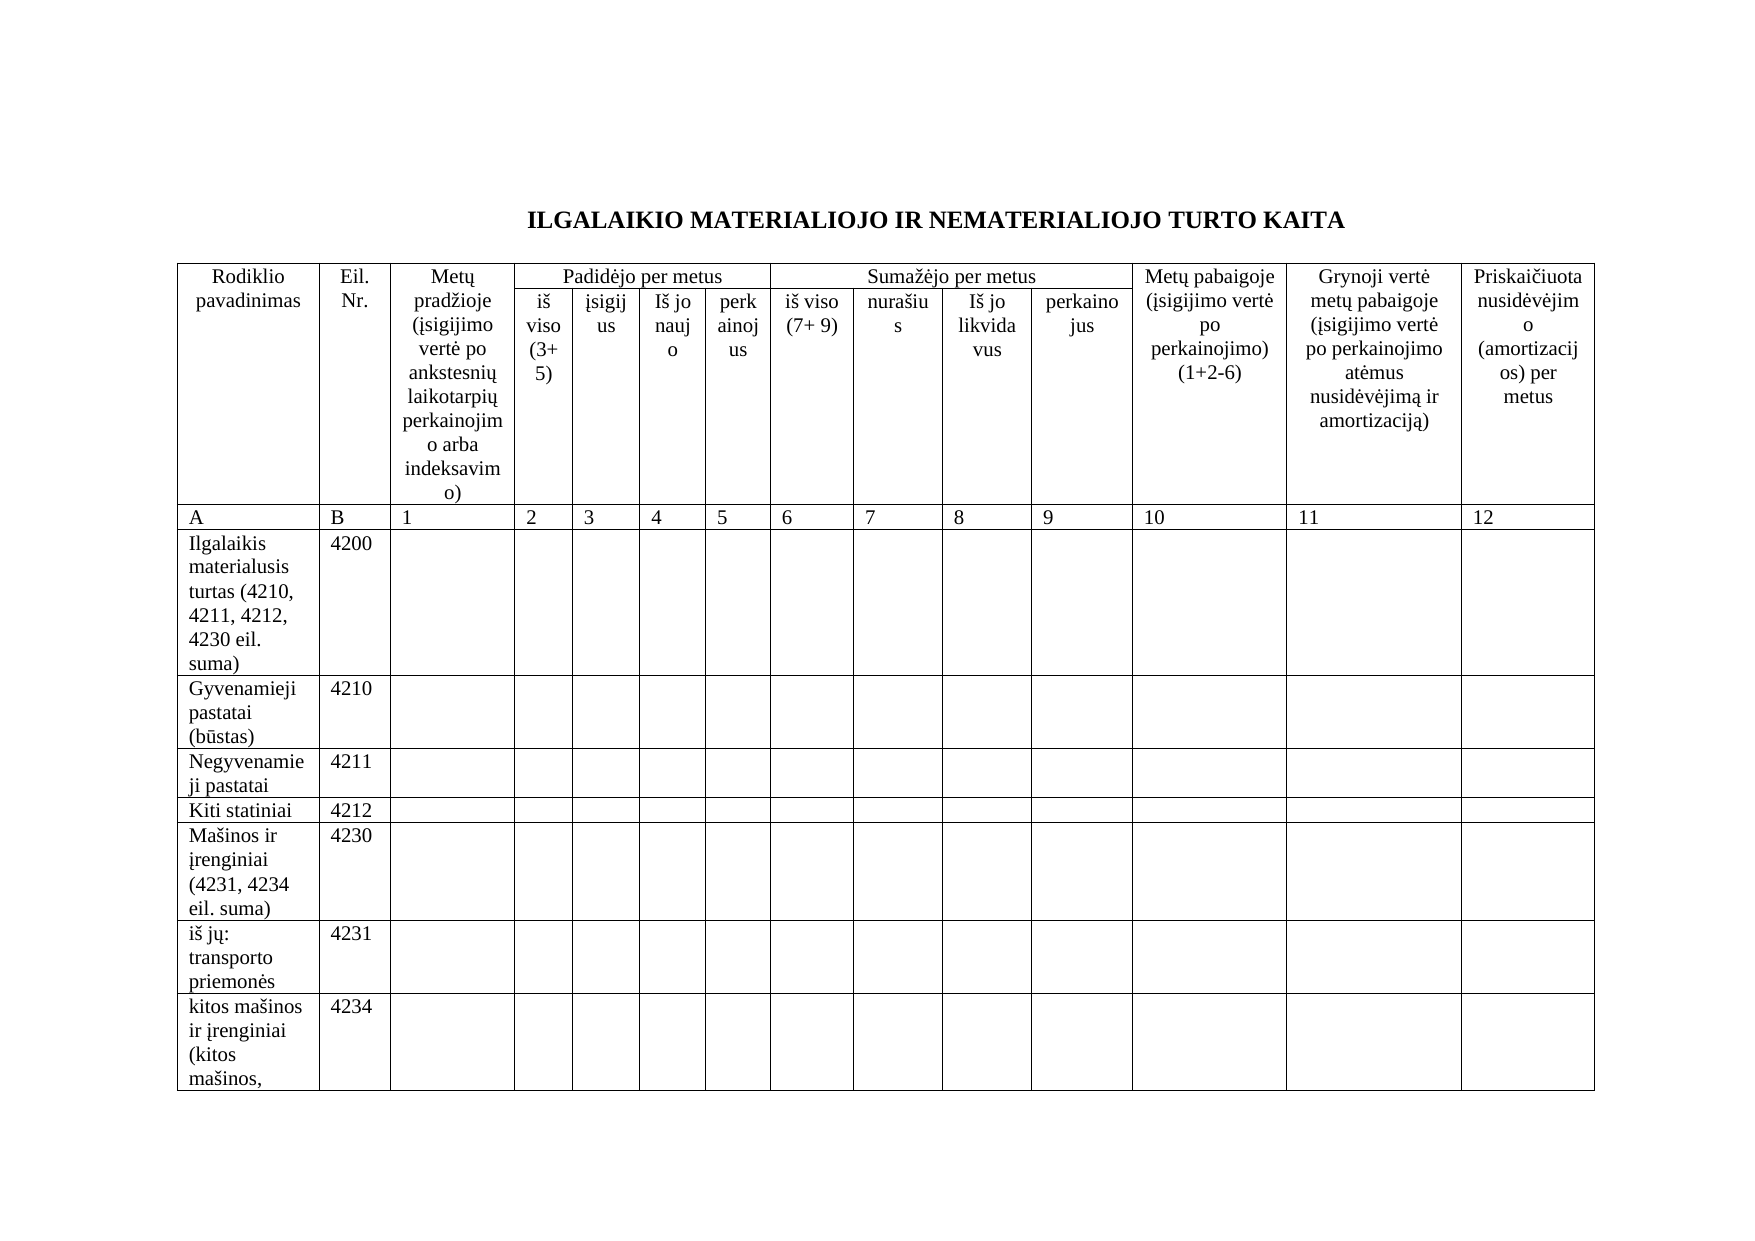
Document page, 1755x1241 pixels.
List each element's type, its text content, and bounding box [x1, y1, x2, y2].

table_cell perkainojus [706, 289, 770, 504]
table_cell [771, 676, 853, 748]
table_header Eil. Nr. [320, 264, 390, 504]
table_cell [1133, 921, 1286, 993]
table_cell [640, 798, 705, 822]
table_cell 6 [771, 505, 853, 529]
table_cell 2 [515, 505, 572, 529]
table_cell [573, 749, 639, 797]
table_cell [1287, 823, 1461, 919]
table_cell 4230 [320, 823, 390, 919]
table_cell [573, 823, 639, 919]
table_cell [573, 676, 639, 748]
table_header Metų pradžioje (įsigijimo vertė po ankstesnių laikotarpių perkainojimo arba indeksavimo) [391, 264, 514, 504]
table_cell [640, 921, 705, 993]
table_cell [1032, 994, 1132, 1090]
table_cell [640, 530, 705, 675]
table_cell [391, 676, 514, 748]
table_cell iš viso (3+ 5) [515, 289, 572, 504]
table_cell [854, 798, 942, 822]
table_cell [1032, 676, 1132, 748]
table_cell [854, 921, 942, 993]
table_cell [573, 994, 639, 1090]
table_cell [771, 921, 853, 993]
table_cell Iš jo likvidavus [943, 289, 1031, 504]
table_cell [515, 994, 572, 1090]
table_cell 4231 [320, 921, 390, 993]
table_cell 8 [943, 505, 1031, 529]
table_cell [1133, 823, 1286, 919]
table_cell [943, 921, 1031, 993]
table_cell [943, 676, 1031, 748]
table_cell [706, 749, 770, 797]
table_header Padidėjo per metus [515, 264, 770, 288]
table_cell 11 [1287, 505, 1461, 529]
table_cell [706, 676, 770, 748]
table_cell [706, 994, 770, 1090]
table_cell B [320, 505, 390, 529]
table_cell [640, 823, 705, 919]
table_cell [1462, 994, 1594, 1090]
table_header Sumažėjo per metus [771, 264, 1132, 288]
table_cell 1 [391, 505, 514, 529]
table_cell įsigijus [573, 289, 639, 504]
text ILGALAIKIO MATERIALIOJO IR NEMATERIALIOJO TURTO KAITA [177, 205, 1695, 234]
table_cell 4211 [320, 749, 390, 797]
table_cell Negyvenamieji pastatai [178, 749, 319, 797]
table_cell 4210 [320, 676, 390, 748]
table_cell [1133, 994, 1286, 1090]
table_header Rodiklio pavadinimas [178, 264, 319, 504]
table_cell [1133, 530, 1286, 675]
table_cell [1133, 749, 1286, 797]
table_cell [706, 798, 770, 822]
table_cell [854, 749, 942, 797]
table_cell [706, 530, 770, 675]
table_cell [771, 823, 853, 919]
table_cell 5 [706, 505, 770, 529]
table_cell [573, 798, 639, 822]
table_cell [1462, 921, 1594, 993]
table_cell [1032, 823, 1132, 919]
table_cell [573, 530, 639, 675]
table_cell [515, 823, 572, 919]
table_cell [515, 530, 572, 675]
table_cell [1287, 994, 1461, 1090]
table_cell [854, 530, 942, 675]
table_cell [771, 530, 853, 675]
table_cell [943, 749, 1031, 797]
table_cell [771, 749, 853, 797]
table_cell [1032, 798, 1132, 822]
table_cell [515, 749, 572, 797]
table_cell [854, 823, 942, 919]
table_cell [515, 676, 572, 748]
table_cell [854, 676, 942, 748]
table_cell 4234 [320, 994, 390, 1090]
table_cell 7 [854, 505, 942, 529]
table_cell [640, 994, 705, 1090]
table_header Metų pabaigoje (įsigijimo vertė po perkainojimo) (1+2-6) [1133, 264, 1286, 504]
table_cell [391, 798, 514, 822]
table_cell 12 [1462, 505, 1594, 529]
table_cell [1133, 676, 1286, 748]
table_cell [391, 530, 514, 675]
table_cell 4200 [320, 530, 390, 675]
table_cell perkainojus [1032, 289, 1132, 504]
table_cell iš viso (7+ 9) [771, 289, 853, 504]
table_cell [391, 749, 514, 797]
table_header Priskaičiuota nusidėvėjimo (amortizacijos) per metus [1462, 264, 1594, 504]
table_cell [771, 798, 853, 822]
table_cell [1462, 823, 1594, 919]
table_cell [1287, 530, 1461, 675]
table_cell [1462, 749, 1594, 797]
table_cell [515, 798, 572, 822]
table_cell [943, 994, 1031, 1090]
table_cell Kiti statiniai [178, 798, 319, 822]
table_cell [943, 823, 1031, 919]
table_cell [573, 921, 639, 993]
table_cell A [178, 505, 319, 529]
table_cell iš jų: transporto priemonės [178, 921, 319, 993]
table_cell 10 [1133, 505, 1286, 529]
table_cell [1287, 749, 1461, 797]
table_cell [706, 823, 770, 919]
table_cell 4 [640, 505, 705, 529]
table_cell [1462, 676, 1594, 748]
table_cell [1287, 798, 1461, 822]
table_cell [391, 823, 514, 919]
table_cell [1287, 921, 1461, 993]
table_cell 3 [573, 505, 639, 529]
table_header Grynoji vertė metų pabaigoje (įsigijimo vertė po perkainojimo atėmus nusidėvėjimą ir amortizaciją) [1287, 264, 1461, 504]
table_cell Ilgalaikis materialusis turtas (4210, 4211, 4212, 4230 eil. suma) [178, 530, 319, 675]
table_cell [1032, 749, 1132, 797]
table_cell Gyvenamieji pastatai (būstas) [178, 676, 319, 748]
table_cell [515, 921, 572, 993]
table_cell [706, 921, 770, 993]
table_cell 9 [1032, 505, 1132, 529]
table_cell [640, 676, 705, 748]
table_cell Mašinos ir įrenginiai (4231, 4234 eil. suma) [178, 823, 319, 919]
table_cell [1032, 530, 1132, 675]
table_cell [771, 994, 853, 1090]
table_cell [391, 921, 514, 993]
table_cell Iš jo naujo [640, 289, 705, 504]
table_cell [391, 994, 514, 1090]
table_cell [854, 994, 942, 1090]
table_cell 4212 [320, 798, 390, 822]
table_cell [1287, 676, 1461, 748]
table_cell kitos mašinos ir įrenginiai (kitos mašinos, [178, 994, 319, 1090]
table_cell [640, 749, 705, 797]
table_cell [1133, 798, 1286, 822]
table_cell [1462, 530, 1594, 675]
table_cell [943, 798, 1031, 822]
table_cell [943, 530, 1031, 675]
table_cell [1032, 921, 1132, 993]
table_cell [1462, 798, 1594, 822]
table_cell nurašius [854, 289, 942, 504]
